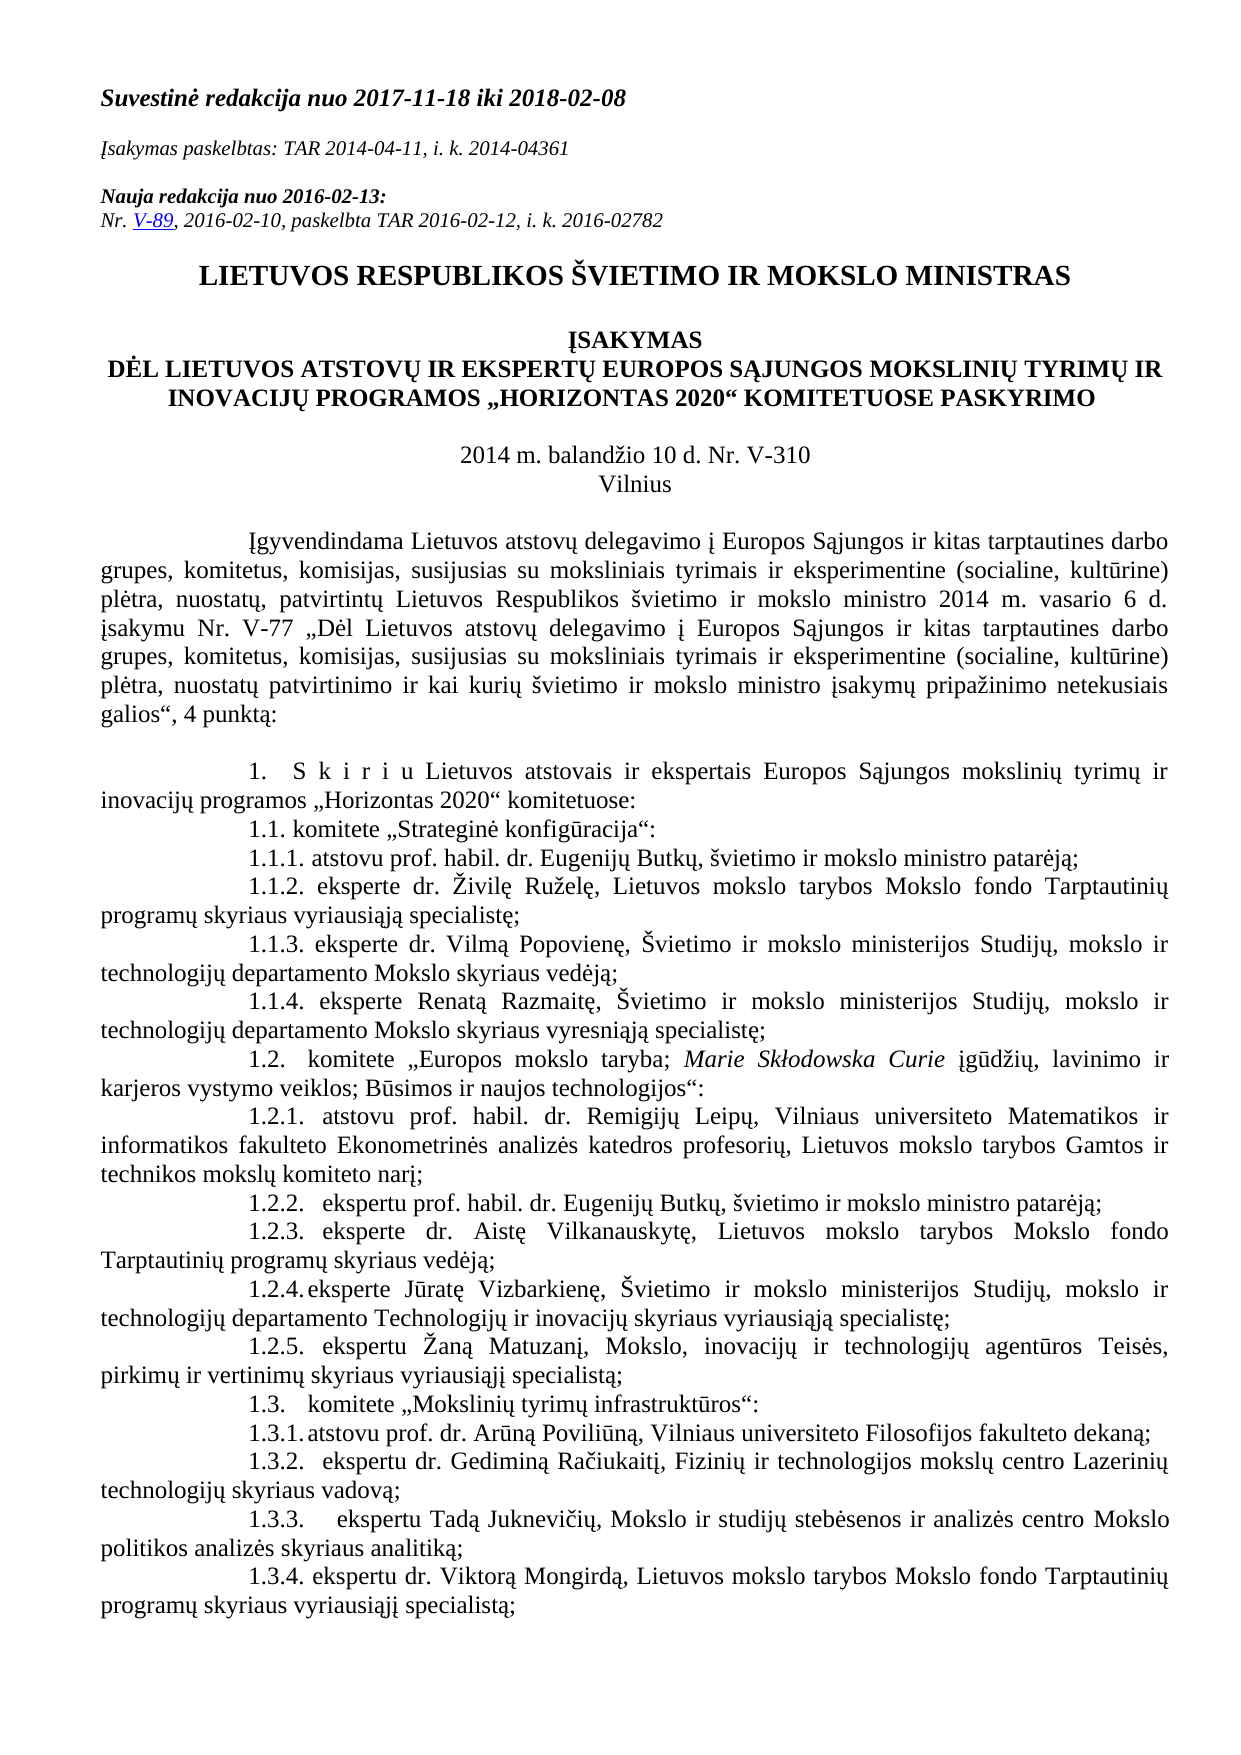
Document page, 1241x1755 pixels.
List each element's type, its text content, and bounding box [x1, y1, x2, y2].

text 2014 m. balandžio 10 d. Nr. V-310 [100, 440, 1169, 469]
text Įsakymas paskelbtas: TAR 2014-04-11, i. k. 2014-04361 [100, 136, 1169, 159]
text Įgyvendindama Lietuvos atstovų delegavimo į Europos Sąjungos ir kitas tarptautines darbo grupes, komitetus, komisijas, susijusias su moksliniais tyrimais ir eksperimentine (socialine, kultūrine) plėtra, nuostatų, patvirtintų Lietuvos Respublikos švietimo ir mokslo ministro 2014 m. vasario 6 d. įsakymu Nr. V-77 „Dėl Lietuvos atstovų delegavimo į Europos Sąjungos ir kitas tarptautines darbo grupes, komitetus, komisijas, susijusias su moksliniais tyrimais ir eksperimentine (socialine, kultūrine) plėtra, nuostatų patvirtinimo ir kai kurių švietimo ir mokslo ministro įsakymų pripažinimo netekusiais galios“, 4 punktą: [100, 526, 1169, 728]
text 1.2.2. ekspertu prof. habil. dr. Eugenijų Butkų, švietimo ir mokslo ministro patarėją; [100, 1188, 1169, 1216]
text Nauja redakcija nuo 2016-02-13: [100, 184, 1169, 208]
text 1.3.1. atstovu prof. dr. Arūną Poviliūną, Vilniaus universiteto Filosofijos fakulteto dekaną; [100, 1418, 1169, 1446]
text 1.1.4. eksperte Renatą Razmaitę, Švietimo ir mokslo ministerijos Studijų, mokslo ir technologijų departamento Mokslo skyriaus vyresniąją specialistę; [100, 986, 1169, 1044]
text 1.2.4. eksperte Jūratę Vizbarkienę, Švietimo ir mokslo ministerijos Studijų, mokslo ir technologijų departamento Technologijų ir inovacijų skyriaus vyriausiąją specialistę; [100, 1274, 1169, 1331]
text 1.2.1. atstovu prof. habil. dr. Remigijų Leipų, Vilniaus universiteto Matematikos ir informatikos fakulteto Ekonometrinės analizės katedros profesorių, Lietuvos mokslo tarybos Gamtos ir technikos mokslų komiteto narį; [100, 1101, 1169, 1188]
text 1.2.3. eksperte dr. Aistę Vilkanauskytę, Lietuvos mokslo tarybos Mokslo fondo Tarptautinių programų skyriaus vedėją; [100, 1216, 1169, 1274]
text 1.3. komitete „Mokslinių tyrimų infrastruktūros“: [248, 1389, 1169, 1418]
text 1.3.4. ekspertu dr. Viktorą Mongirdą, Lietuvos mokslo tarybos Mokslo fondo Tarptautinių programų skyriaus vyriausiąjį specialistą; [100, 1561, 1169, 1619]
text LIETUVOS RESPUBLIKOS ŠVIETIMO IR MOKSLO MINISTRAS [100, 258, 1169, 292]
text 1.1.3. eksperte dr. Vilmą Popovienę, Švietimo ir mokslo ministerijos Studijų, mokslo ir technologijų departamento Mokslo skyriaus vedėją; [100, 929, 1169, 986]
text 1.1. komitete „Strateginė konfigūracija“: [248, 814, 1169, 843]
text 1.3.3. ekspertu Tadą Juknevičių, Mokslo ir studijų stebėsenos ir analizės centro Mokslo politikos analizės skyriaus analitiką; [100, 1504, 1169, 1561]
text Suvestinė redakcija nuo 2017-11-18 iki 2018-02-08 [100, 83, 1169, 111]
text 1.3.2. ekspertu dr. Gediminą Račiukaitį, Fizinių ir technologijos mokslų centro Lazerinių technologijų skyriaus vadovą; [100, 1446, 1169, 1504]
text 1.1.1. atstovu prof. habil. dr. Eugenijų Butkų, švietimo ir mokslo ministro patarėją; [248, 843, 1169, 871]
text Nr. V-89, 2016-02-10, paskelbta TAR 2016-02-12, i. k. 2016-02782 [100, 208, 1169, 232]
text 1.2. komitete „Europos mokslo taryba; Marie Skłodowska Curie įgūdžių, lavinimo ir karjeros vystymo veiklos; Būsimos ir naujos technologijos“: [100, 1044, 1169, 1101]
text Vilnius [100, 469, 1169, 498]
text ĮSAKYMAS [100, 325, 1169, 354]
text 1.1.2. eksperte dr. Živilę Ruželę, Lietuvos mokslo tarybos Mokslo fondo Tarptautinių programų skyriaus vyriausiąją specialistę; [100, 871, 1169, 929]
text DĖL LIETUVOS ATSTOVŲ IR EKSPERTŲ EUROPOS SĄJUNGOS MOKSLINIŲ TYRIMŲ IR INOVACIJŲ PROGRAMOS „HORIZONTAS 2020“ KOMITETUOSE PASKYRIMO [100, 354, 1169, 411]
text 1.2.5. ekspertu Žaną Matuzanį, Mokslo, inovacijų ir technologijų agentūros Teisės, pirkimų ir vertinimų skyriaus vyriausiąjį specialistą; [100, 1331, 1169, 1389]
text 1. S k i r i u Lietuvos atstovais ir ekspertais Europos Sąjungos mokslinių tyrimų ir inovacijų programos „Horizontas 2020“ komitetuose: [100, 756, 1169, 814]
